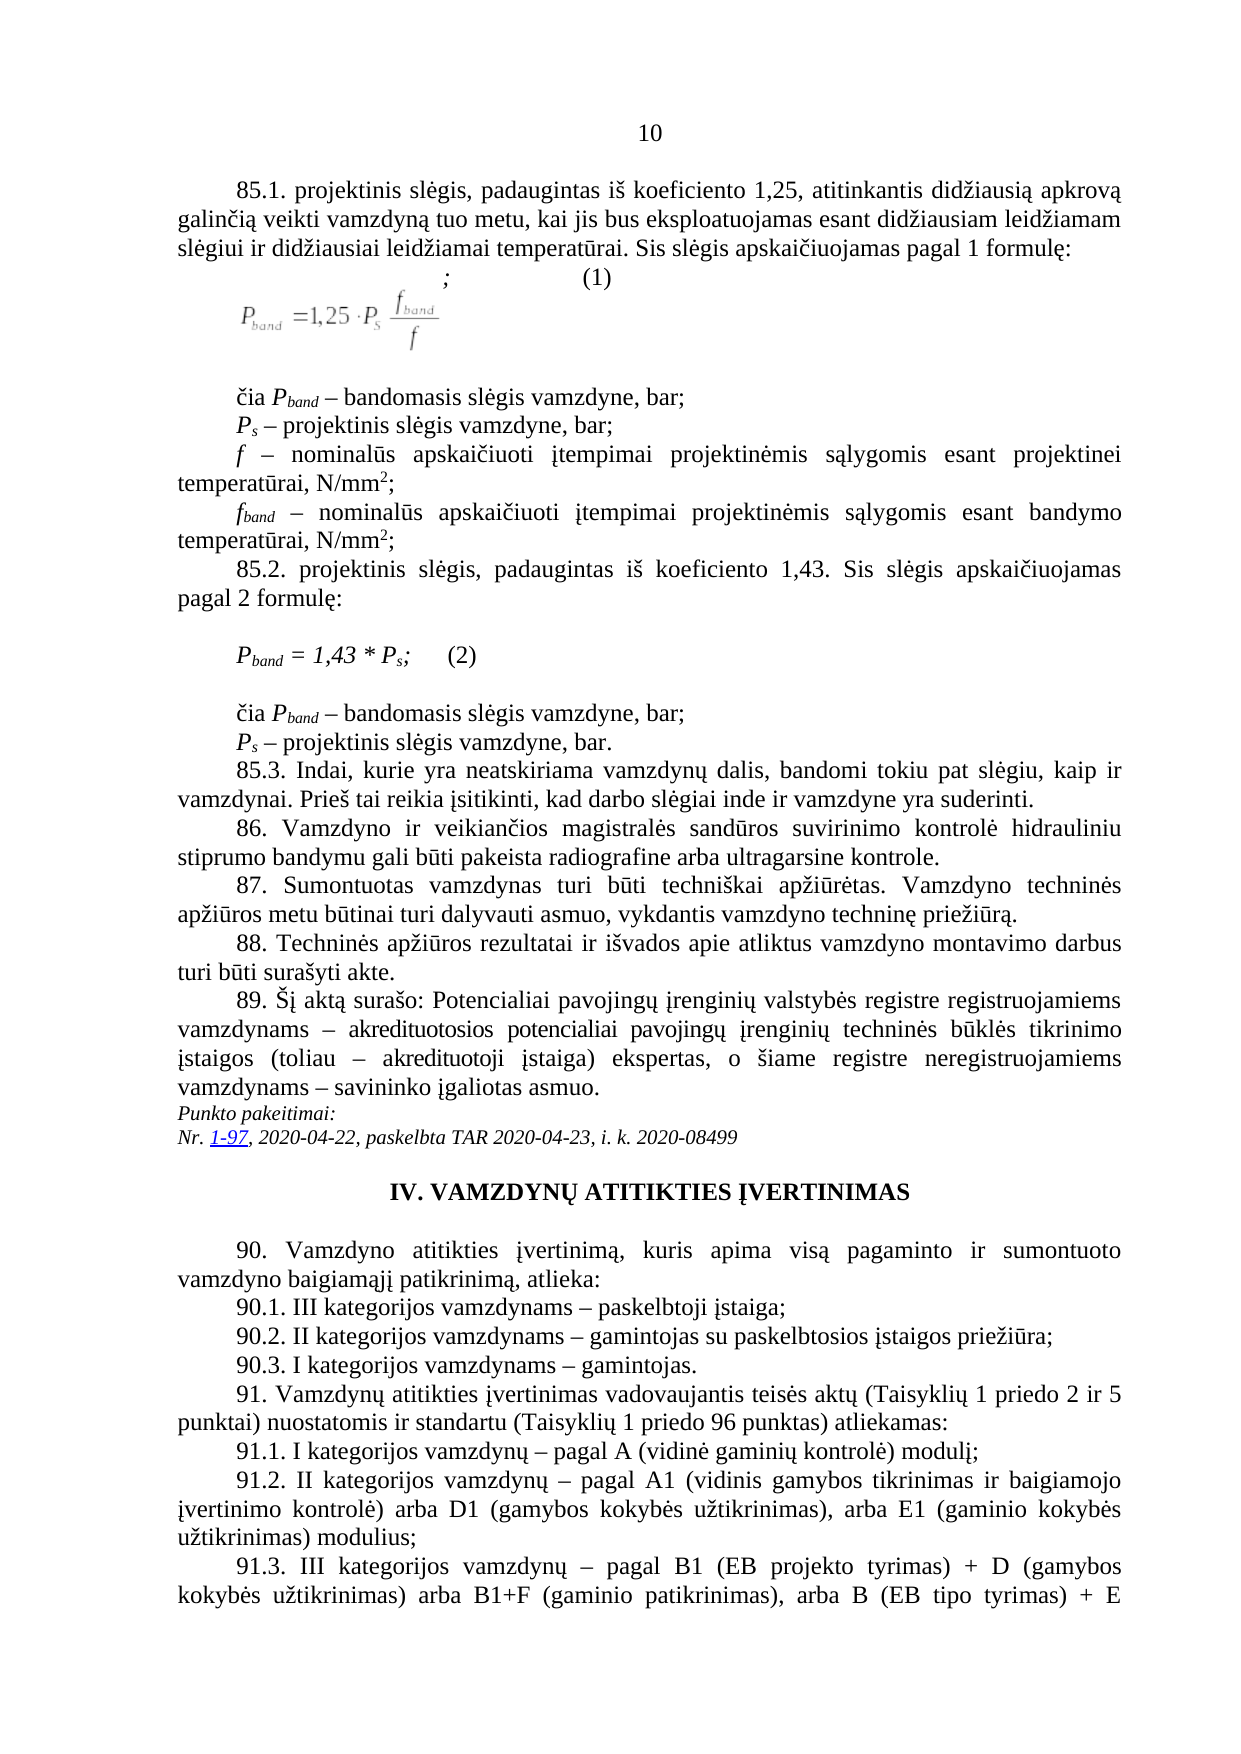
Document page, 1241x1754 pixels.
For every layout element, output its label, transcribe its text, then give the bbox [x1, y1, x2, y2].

text 90. Vamzdyno atitikties įvertinimą, kuris apima visą pagaminto ir sumontuoto vamzdyno baigiamąjį patikrinimą, atlieka: [177, 1235, 1122, 1292]
text f – nominalūs apskaičiuoti įtempimai projektinėmis sąlygomis esant projektinei temperatūrai, N/mm2; [177, 439, 1122, 497]
text Pband = 1,43 * Ps; (2) [177, 641, 1122, 669]
text čia Pband – bandomasis slėgis vamzdyne, bar; [177, 382, 1122, 411]
text 90.1. III kategorijos vamzdynams – paskelbtoji įstaiga; [177, 1292, 1122, 1321]
text Punkto pakeitimai: [177, 1101, 1122, 1125]
text Nr. 1-97, 2020-04-22, paskelbta TAR 2020-04-23, i. k. 2020-08499 [177, 1125, 1122, 1149]
text Ps – projektinis slėgis vamzdyne, bar. [177, 727, 1122, 756]
text 87. Sumontuotas vamzdynas turi būti techniškai apžiūrėtas. Vamzdyno techninės apžiūros metu būtinai turi dalyvauti asmuo, vykdantis vamzdyno techninę priežiūrą. [177, 871, 1122, 928]
text 89. Šį aktą surašo: Potencialiai pavojingų įrenginių valstybės registre registruojamiems vamzdynams – akredituotosios potencialiai pavojingų įrenginių techninės būklės tikrinimo įstaigos (toliau – akredituotoji įstaiga) ekspertas, o šiame registre neregistruojamiems vamzdynams – savininko įgaliotas asmuo. [177, 986, 1122, 1101]
text Pband = 1,25 * PS * (fband / f); (1) [177, 262, 1122, 353]
text 86. Vamzdyno ir veikiančios magistralės sandūros suvirinimo kontrolė hidrauliniu stiprumo bandymu gali būti pakeista radiografine arba ultragarsine kontrole. [177, 813, 1122, 871]
text čia Pband – bandomasis slėgis vamzdyne, bar; [177, 698, 1122, 727]
text 85.3. Indai, kurie yra neatskiriama vamzdynų dalis, bandomi tokiu pat slėgiu, kaip ir vamzdynai. Prieš tai reikia įsitikinti, kad darbo slėgiai inde ir vamzdyne yra suderinti. [177, 756, 1122, 813]
text 90.2. II kategorijos vamzdynams – gamintojas su paskelbtosios įstaigos priežiūra; [177, 1321, 1122, 1350]
text 88. Techninės apžiūros rezultatai ir išvados apie atliktus vamzdyno montavimo darbus turi būti surašyti akte. [177, 928, 1122, 986]
text 90.3. I kategorijos vamzdynams – gamintojas. [177, 1350, 1122, 1379]
text 85.1. projektinis slėgis, padaugintas iš koeficiento 1,25, atitinkantis didžiausią apkrovą galinčią veikti vamzdyną tuo metu, kai jis bus eksploatuojamas esant didžiausiam leidžiamam slėgiui ir didžiausiai leidžiamai temperatūrai. Sis slėgis apskaičiuojamas pagal 1 formulę: [177, 176, 1122, 262]
text 85.2. projektinis slėgis, padaugintas iš koeficiento 1,43. Sis slėgis apskaičiuojamas pagal 2 formulę: [177, 554, 1122, 612]
text 91.1. I kategorijos vamzdynų – pagal A (vidinė gaminių kontrolė) modulį; [177, 1436, 1122, 1465]
text 91.2. II kategorijos vamzdynų – pagal A1 (vidinis gamybos tikrinimas ir baigiamojo įvertinimo kontrolė) arba D1 (gamybos kokybės užtikrinimas), arba E1 (gaminio kokybės užtikrinimas) modulius; [177, 1465, 1122, 1551]
text IV. VAMZDYNŲ ATITIKTIES ĮVERTINIMAS [177, 1177, 1122, 1206]
text 91. Vamzdynų atitikties įvertinimas vadovaujantis teisės aktų (Taisyklių 1 priedo 2 ir 5 punktai) nuostatomis ir standartu (Taisyklių 1 priedo 96 punktas) atliekamas: [177, 1379, 1122, 1436]
text Ps – projektinis slėgis vamzdyne, bar; [177, 411, 1122, 439]
text fband – nominalūs apskaičiuoti įtempimai projektinėmis sąlygomis esant bandymo temperatūrai, N/mm2; [177, 497, 1122, 554]
text 91.3. III kategorijos vamzdynų – pagal B1 (EB projekto tyrimas) + D (gamybos kokybės užtikrinimas) arba B1+F (gaminio patikrinimas), arba B (EB tipo tyrimas) + E [177, 1551, 1122, 1609]
